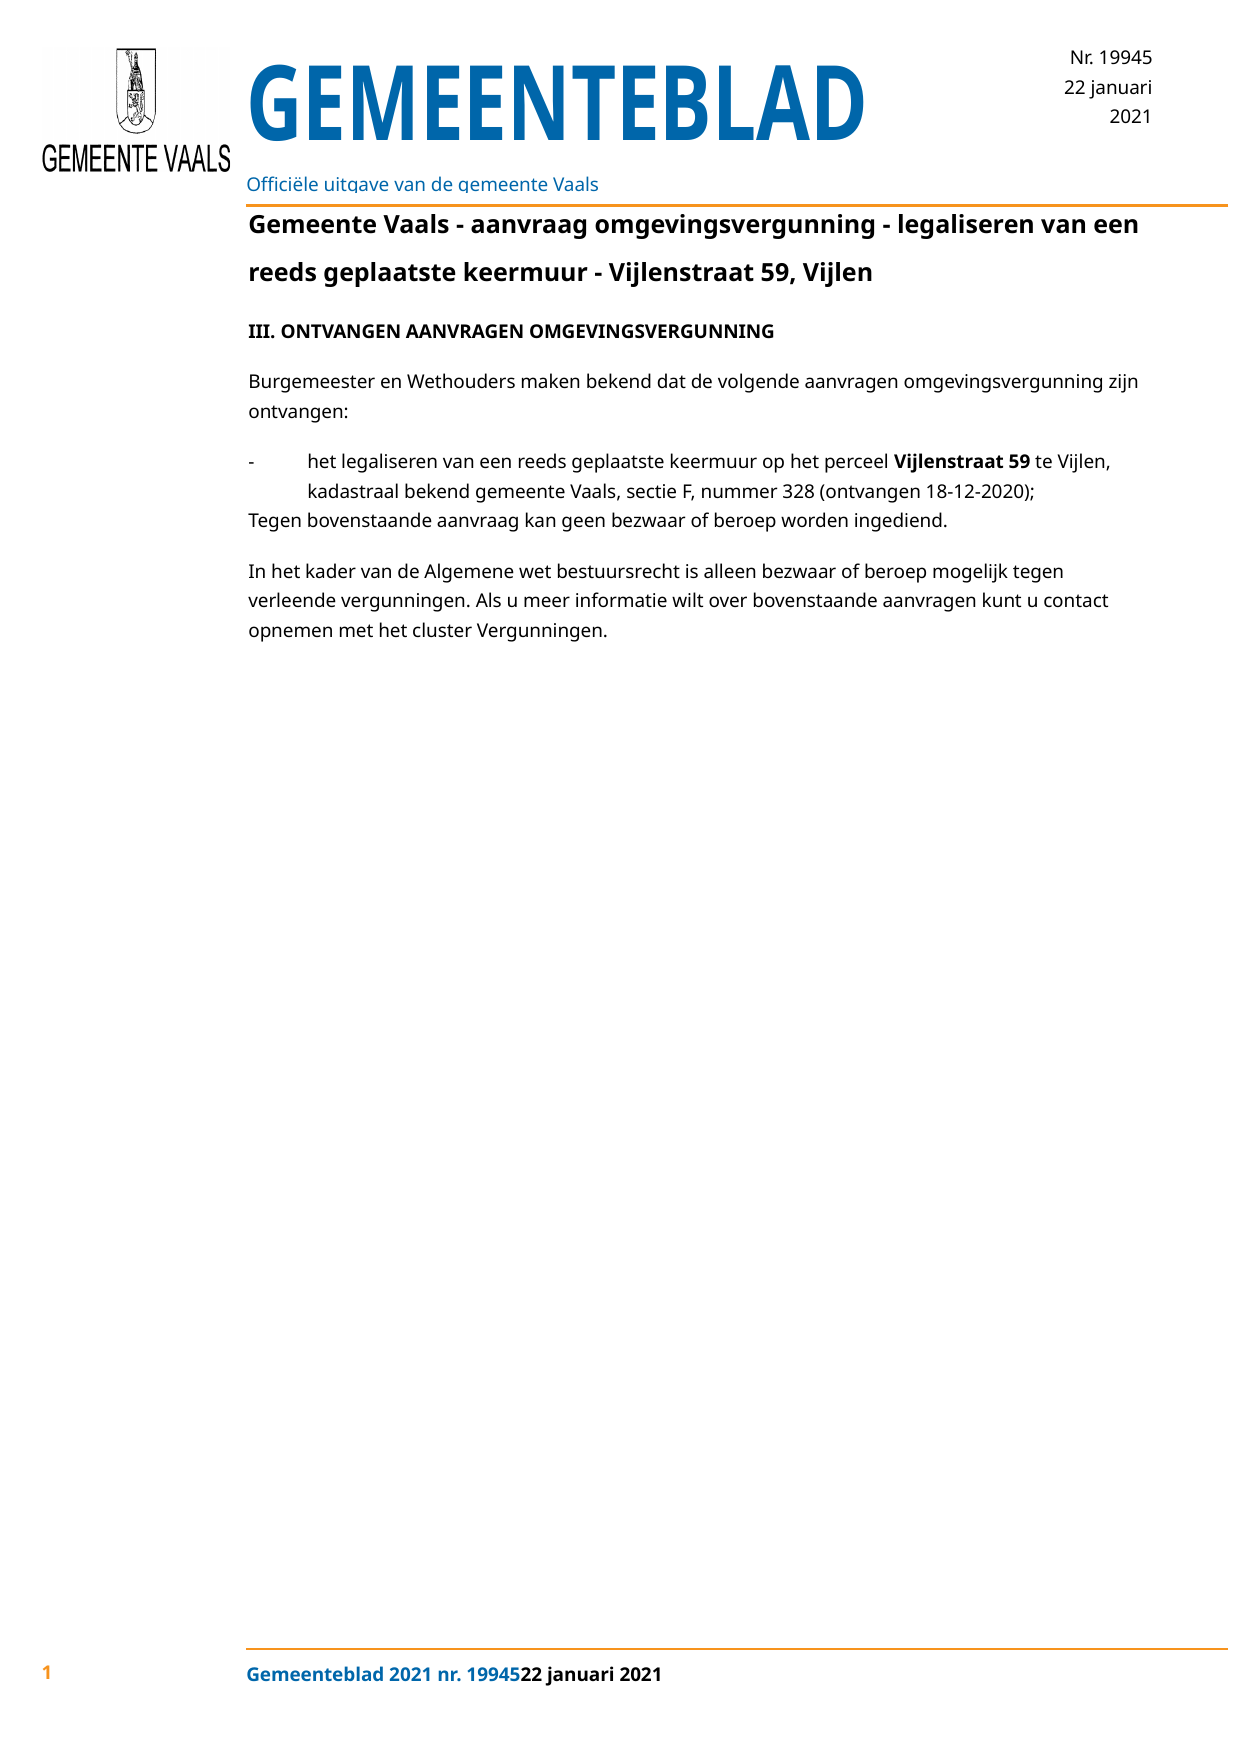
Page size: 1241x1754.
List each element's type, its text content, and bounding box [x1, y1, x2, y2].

text In het kader van de Algemene wet bestuursrecht is alleen bezwaar of beroep mogelijk tegen verleende vergunningen. Als u meer informatie wilt over bovenstaande aanvragen kunt u contact opnemen met het cluster Vergunningen. [248, 558, 1152, 643]
text Burgemeester en Wethouders maken bekend dat de volgende aanvragen omgevingsvergunning zijn ontvangen: [248, 368, 1152, 424]
text Gemeente Vaals - aanvraag omgevingsvergunning - legaliseren van een reeds geplaatste keermuur - Vijlenstraat 59, Vijlen [248, 207, 1152, 288]
text III. ONTVANGEN AANVRAGEN OMGEVINGSVERGUNNING [248, 318, 1152, 344]
picture [41, 47, 231, 172]
list het legaliseren van een reeds geplaatste keermuur op het perceel Vijlenstraat 59 te Vijlen, kadastraal bekend gemeente Vaals, sectie F, nummer 328 (ontvangen 18-12-2020); [248, 448, 1152, 504]
text Tegen bovenstaande aanvraag kan geen bezwaar of beroep worden ingediend. [248, 507, 1152, 533]
